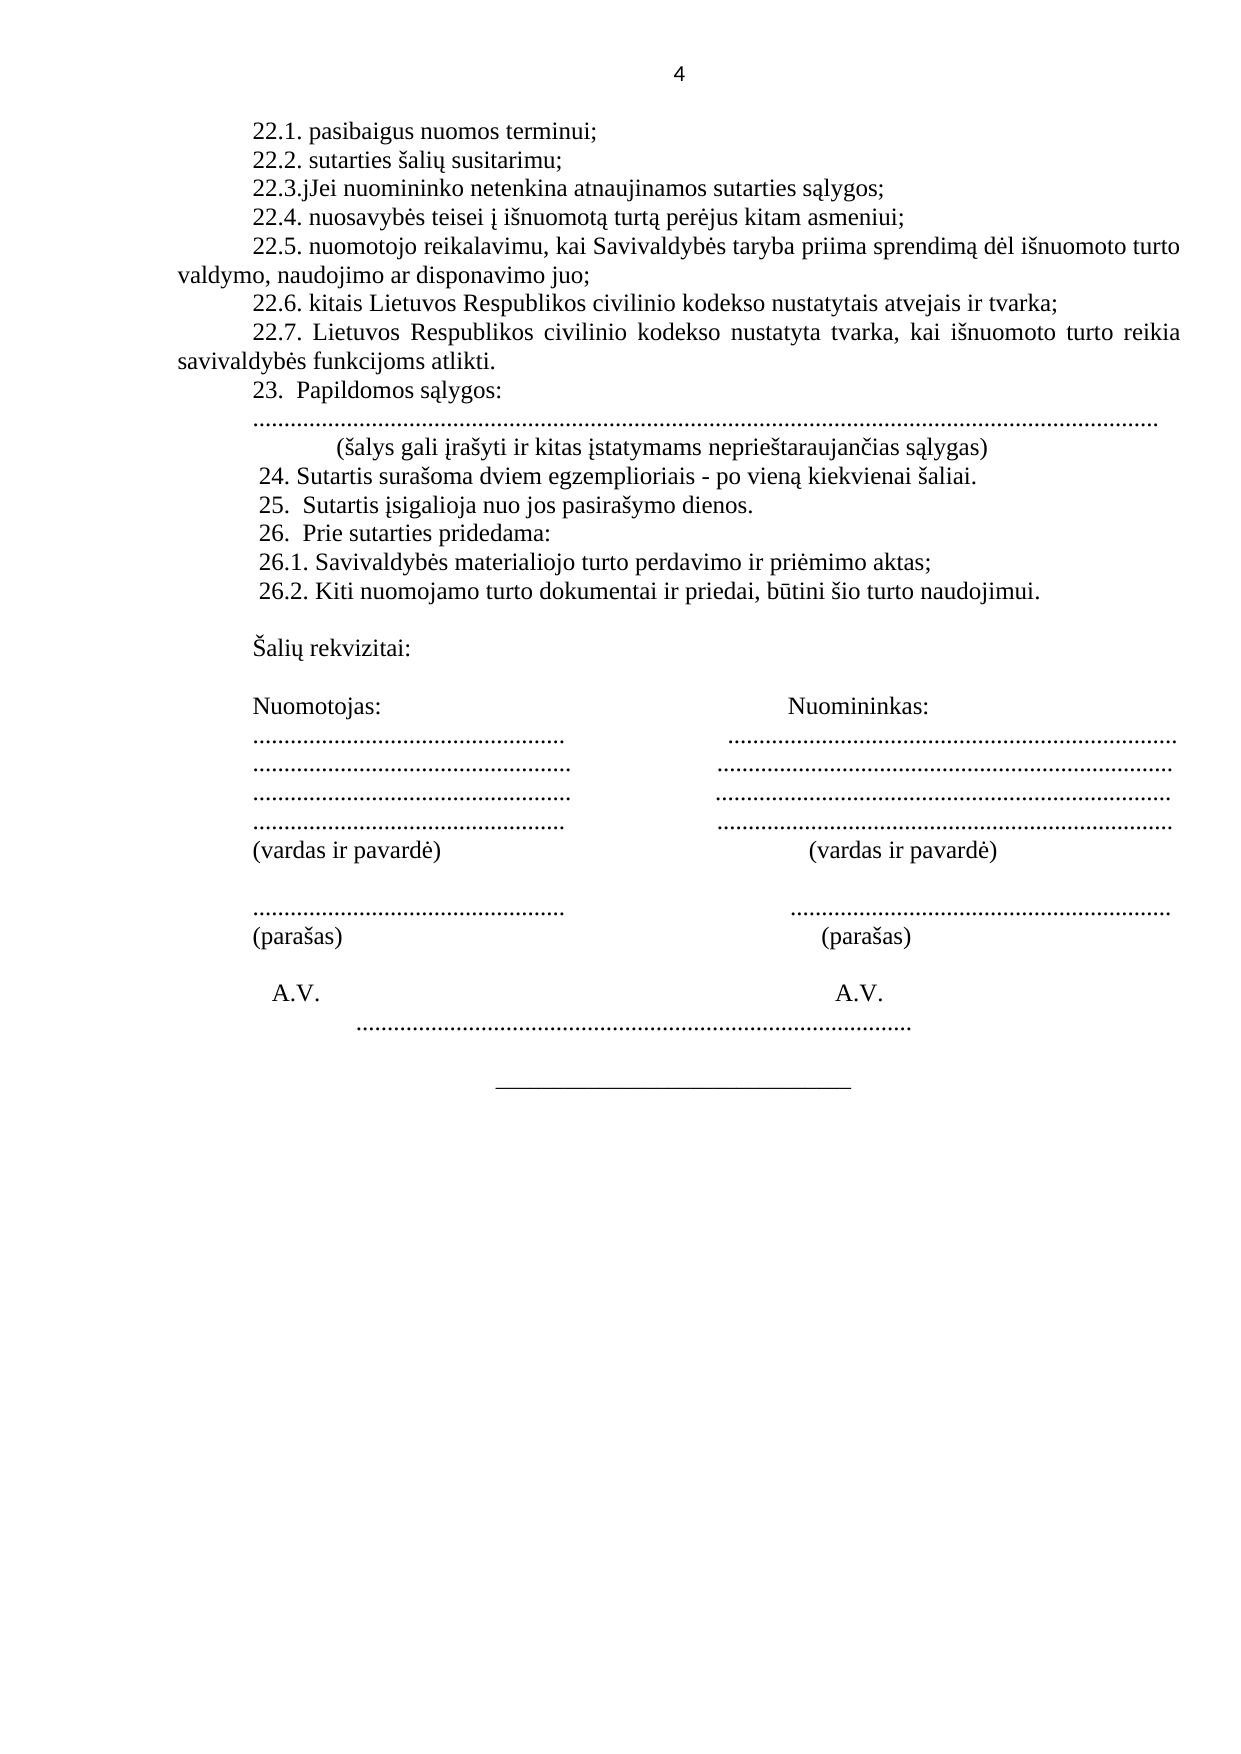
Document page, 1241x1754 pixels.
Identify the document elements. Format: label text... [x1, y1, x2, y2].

text (parašas) (parašas) [177, 921, 1181, 950]
text 22.3.jJei nuomininko netenkina atnaujinamos sutarties sąlygos; [177, 173, 1181, 202]
text 22.1. pasibaigus nuomos terminui; [177, 116, 1181, 145]
text .................................................. ............................................................. [177, 892, 1181, 921]
text 22.5. nuomotojo reikalavimu, kai Savivaldybės taryba priima sprendimą dėl išnuomoto turto valdymo, naudojimo ar disponavimo juo; [177, 231, 1181, 288]
text .................................................. ........................................................................ [177, 720, 1181, 748]
text 24. Sutartis surašoma dviem egzemplioriais - po vieną kiekvienai šaliai. [177, 461, 1181, 490]
text 22.7. Lietuvos Respublikos civilinio kodekso nustatyta tvarka, kai išnuomoto turto reikia savivaldybės funkcijoms atlikti. [177, 317, 1181, 375]
text 22.6. kitais Lietuvos Respublikos civilinio kodekso nustatytais atvejais ir tvarka; [177, 288, 1181, 317]
text _______________________________ [177, 1065, 1181, 1091]
text 22.4. nuosavybės teisei į išnuomotą turtą perėjus kitam asmeniui; [177, 202, 1181, 231]
text 23. Papildomos sąlygos: [177, 375, 1181, 403]
text Šalių rekvizitai: [177, 633, 1181, 662]
text (vardas ir pavardė) (vardas ir pavardė) [177, 835, 1181, 863]
text ................................................... ......................................................................... [177, 748, 1181, 777]
text 25. Sutartis įsigalioja nuo jos pasirašymo dienos. [177, 490, 1181, 518]
text ......................................................................................... [177, 1007, 1181, 1036]
text ................................................................................................................................................. [177, 403, 1181, 432]
text (šalys gali įrašyti ir kitas įstatymams neprieštaraujančias sąlygas) [177, 432, 1181, 461]
text 26.2. Kiti nuomojamo turto dokumentai ir priedai, būtini šio turto naudojimui. [177, 576, 1181, 605]
text 26.1. Savivaldybės materialiojo turto perdavimo ir priėmimo aktas; [177, 547, 1181, 576]
text ................................................... ......................................................................... [177, 777, 1181, 806]
text 26. Prie sutarties pridedama: [177, 518, 1181, 547]
text Nuomotojas: Nuomininkas: [177, 691, 1181, 720]
text 22.2. sutarties šalių susitarimu; [177, 145, 1181, 173]
text .................................................. ......................................................................... [177, 806, 1181, 835]
text A.V. A.V. [177, 978, 1181, 1007]
